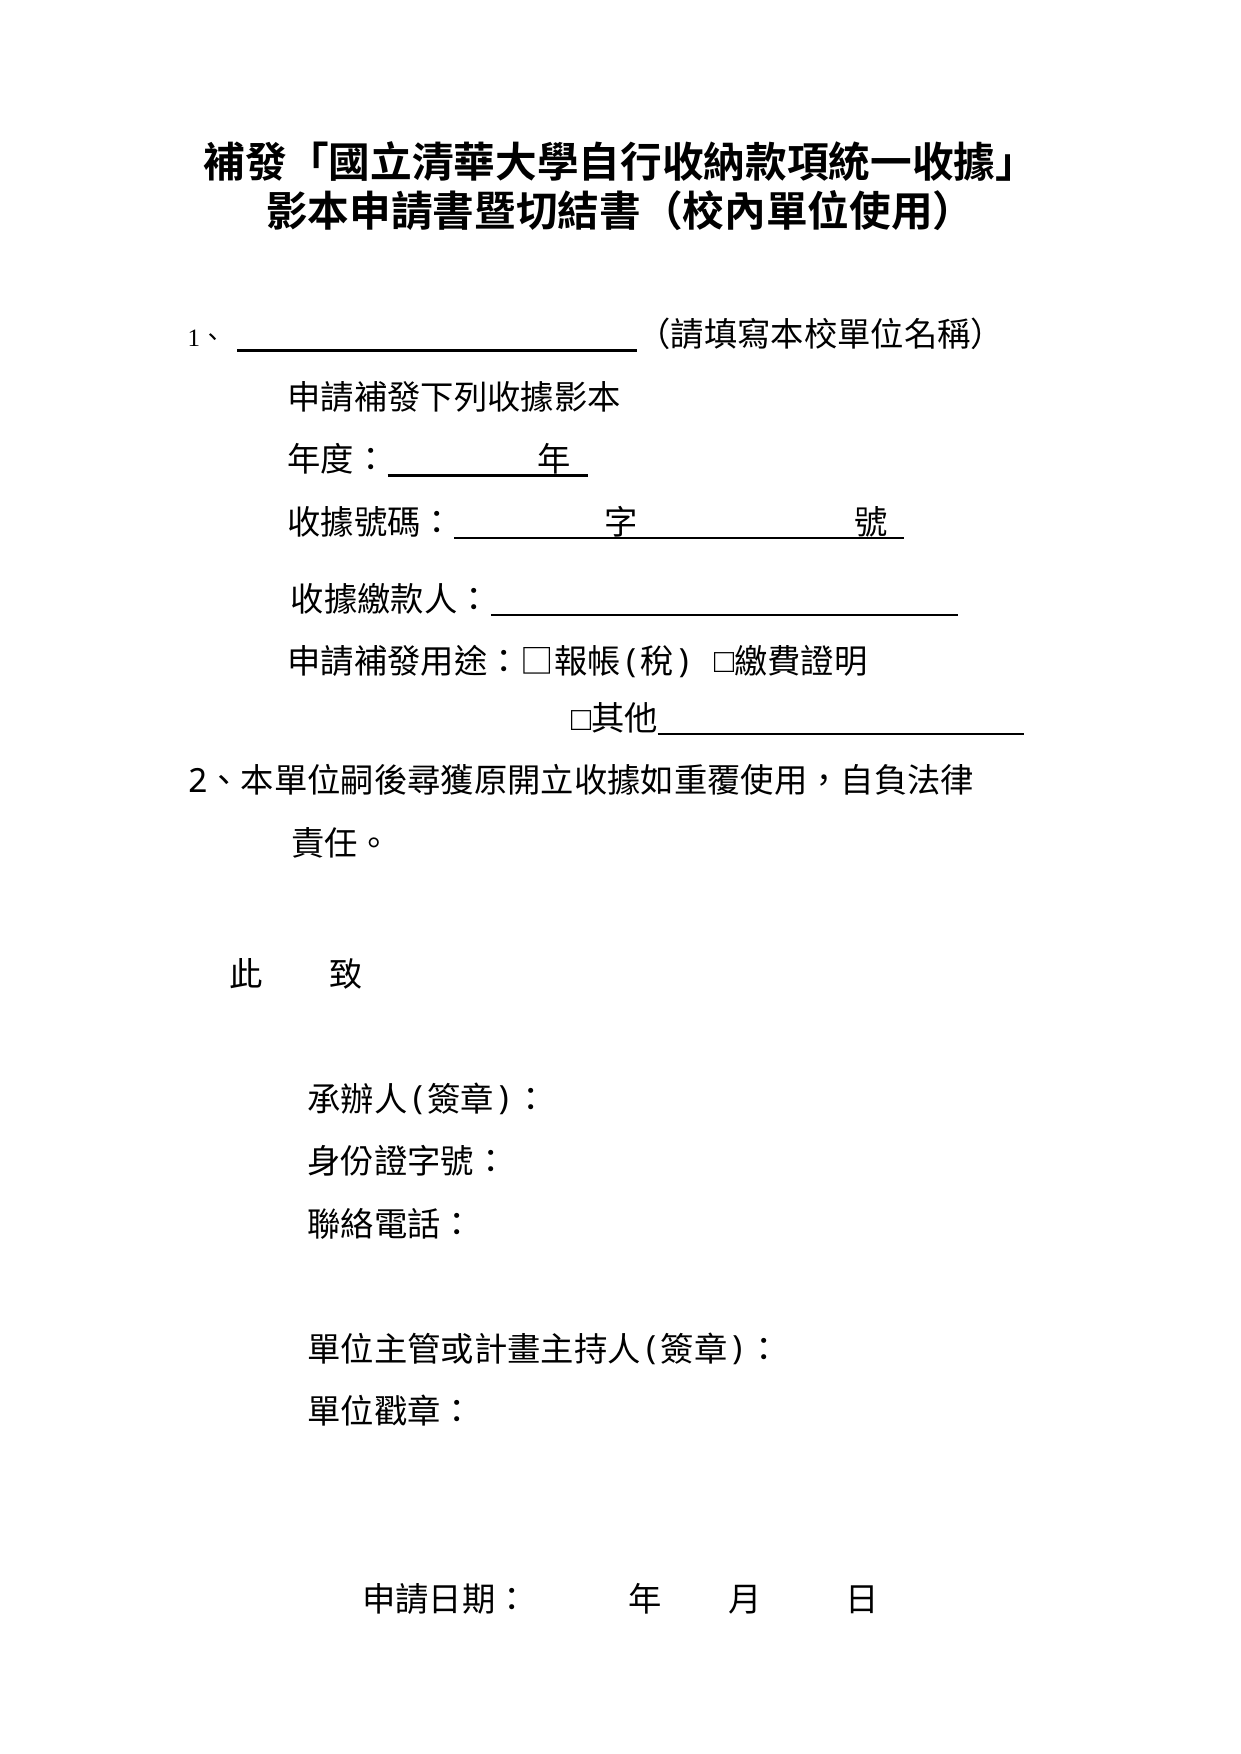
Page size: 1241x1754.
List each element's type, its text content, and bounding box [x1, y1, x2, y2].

text 年度： 年 [187, 422, 1053, 484]
text 此 致 [229, 930, 1053, 993]
text 申請日期： 年 月 日 [187, 1555, 1053, 1618]
text 收據號碼： 字 號 [187, 484, 1053, 547]
text 申請補發下列收據影本 [187, 359, 1053, 422]
text 聯絡電話： [187, 1180, 1053, 1243]
text 收據繳款人： [187, 555, 1053, 618]
list （請填寫本校單位名稱） [187, 297, 1053, 359]
text 單位主管或計畫主持人(簽章)： [187, 1305, 1053, 1368]
text 影本申請書暨切結書（校內單位使用） [187, 180, 1053, 238]
text □其他 [291, 680, 1053, 743]
text 承辦人(簽章)： [187, 1055, 1053, 1118]
text 補發「國立清華大學自行收納款項統一收據」 [187, 118, 1053, 180]
list 本單位嗣後尋獲原開立收據如重覆使用，自負法律 [187, 743, 1053, 805]
text 申請補發用途：□報帳(稅) □繳費證明 [187, 618, 1053, 680]
text 單位戳章： [187, 1368, 1053, 1430]
text 責任。 [291, 805, 1053, 868]
text 身份證字號： [187, 1118, 1053, 1180]
